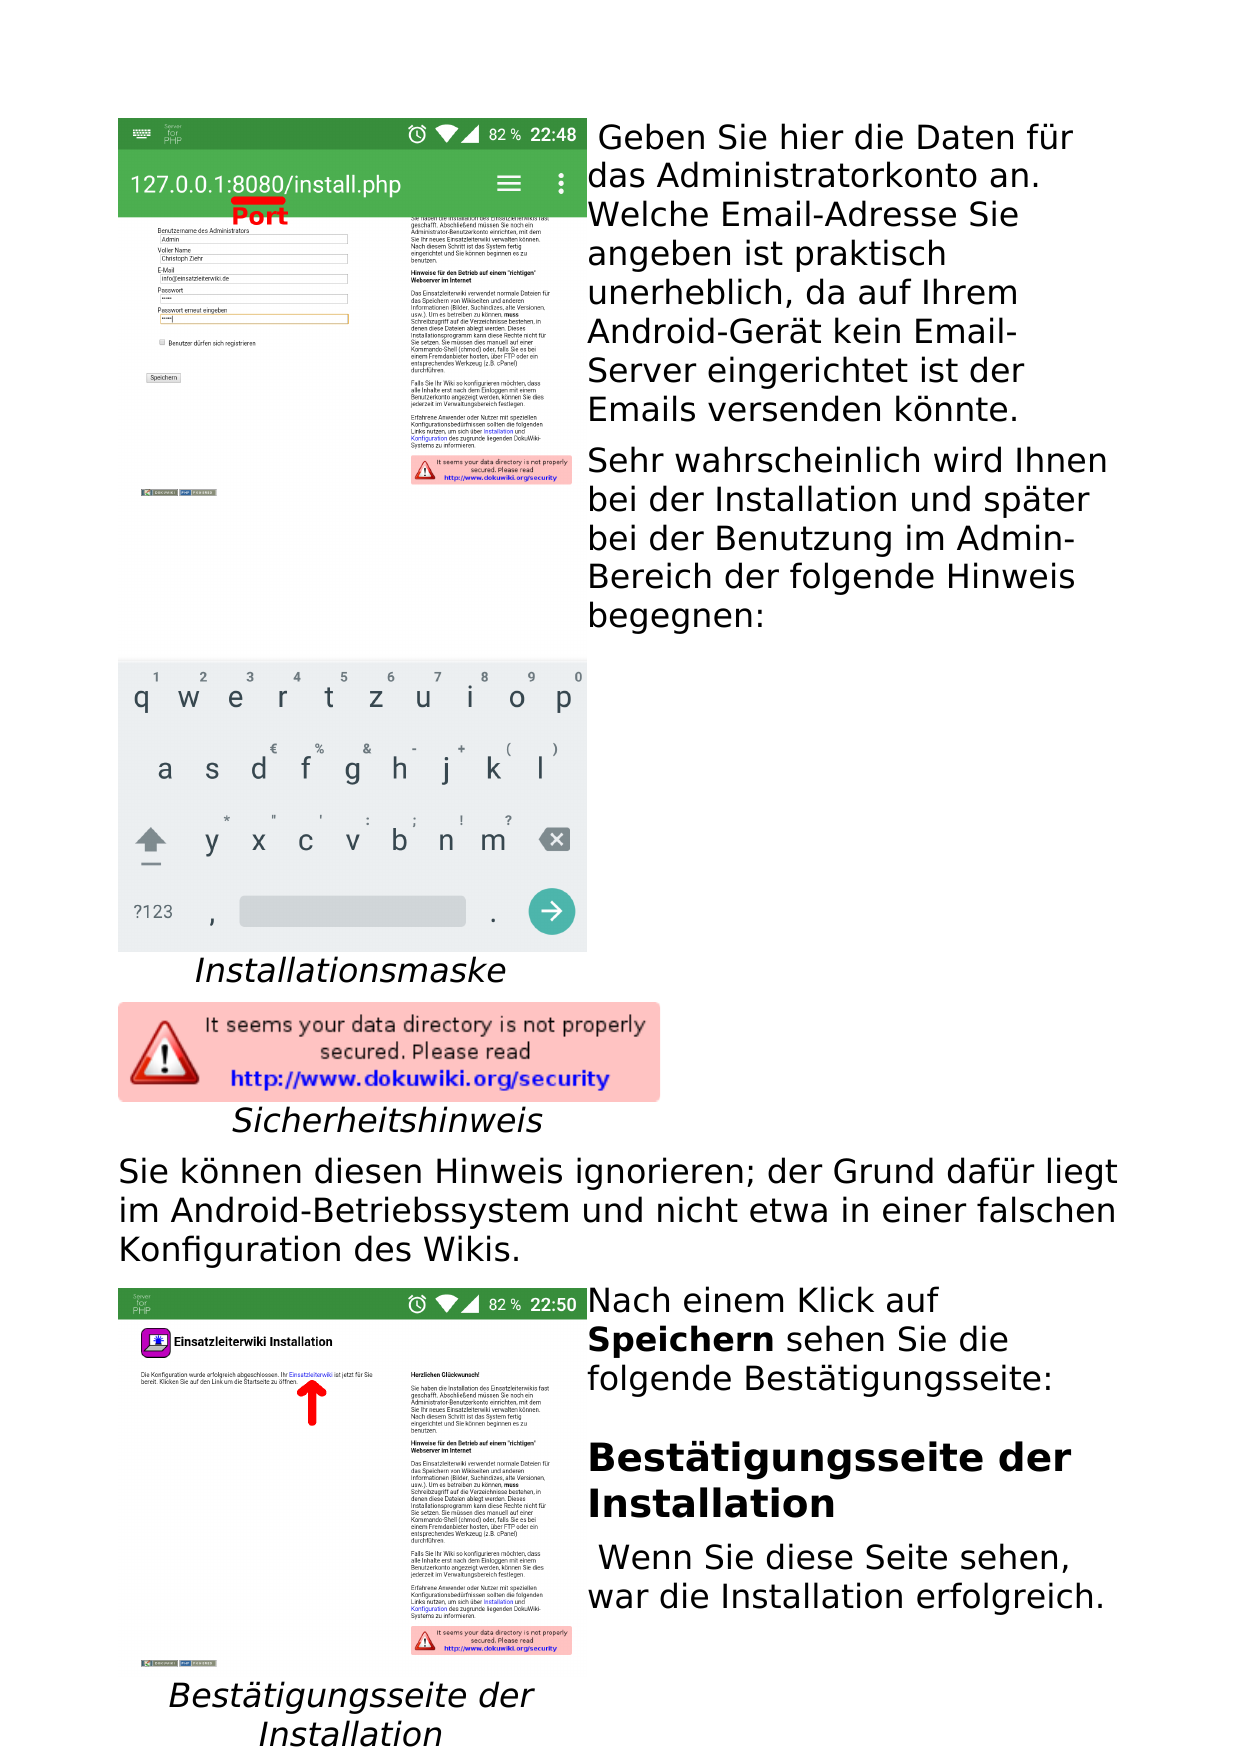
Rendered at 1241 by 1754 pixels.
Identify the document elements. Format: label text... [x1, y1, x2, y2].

text Sicherheitshinweis [118, 1102, 660, 1140]
text Bestätigungsseite der Installation [118, 1677, 587, 1754]
picture [118, 1288, 587, 1677]
picture [118, 1002, 661, 1102]
text Nach einem Klick auf Speichern sehen Sie die folgende Bestätigungsseite: [118, 1282, 1122, 1398]
text Sehr wahrscheinlich wird Ihnen bei der Installation und später bei der Benutzung im Admin-Bereich der folgende Hinweis begegnen: [587, 441, 1122, 636]
text Wenn Sie diese Seite sehen, war die Installation erfolgreich. [587, 1539, 1122, 1616]
subtitle Bestätigungsseite der Installation [587, 1436, 1122, 1526]
picture [118, 118, 587, 952]
text Geben Sie hier die Daten für das Administratorkonto an. Welche Email-Adresse Sie angeben ist praktisch unerheblich, da auf Ihrem Android-Gerät kein Email-Server eingerichtet ist der Emails versenden könnte. [587, 118, 1122, 429]
text Sie können diesen Hinweis ignorieren; der Grund dafür liegt im Android-Betriebssystem und nicht etwa in einer falschen Konfiguration des Wikis. [118, 1153, 1122, 1269]
text Installationsmaske [118, 952, 587, 990]
